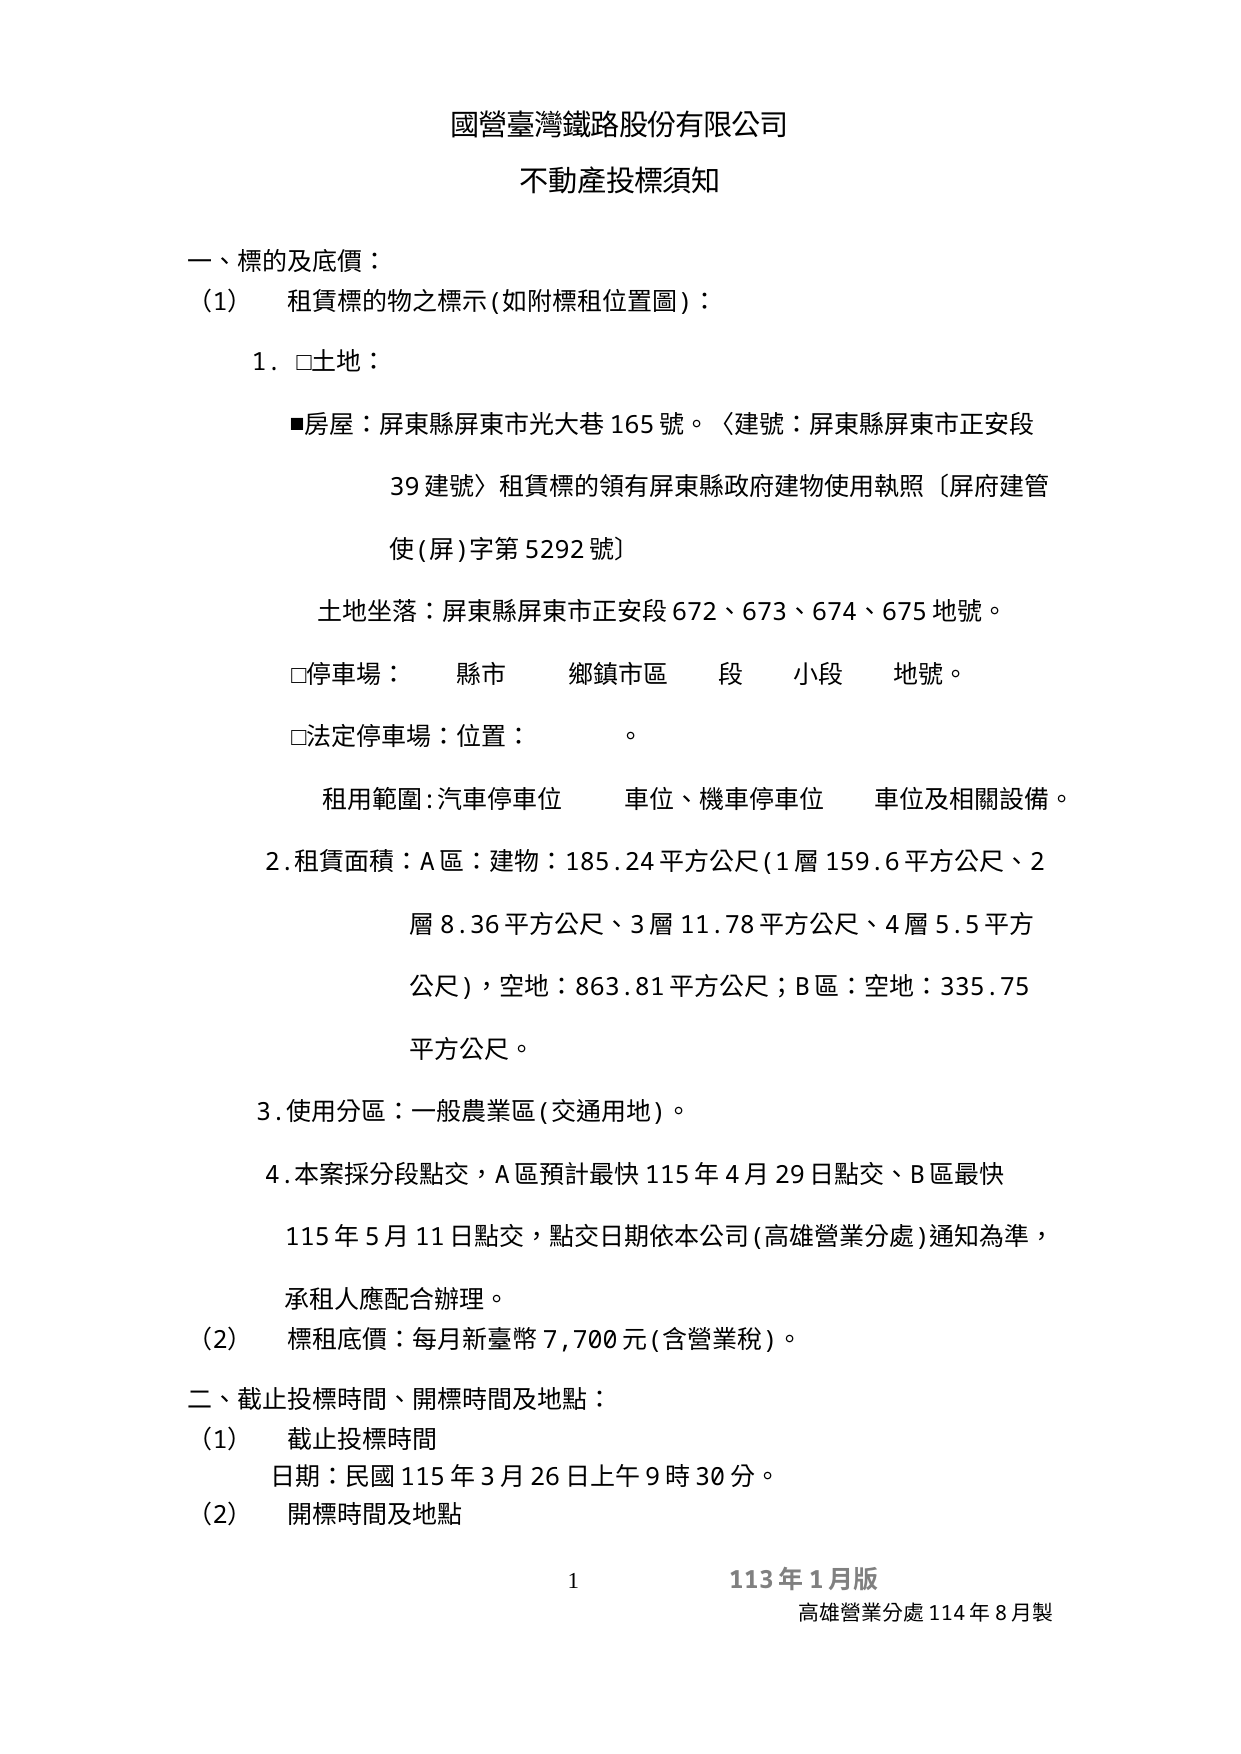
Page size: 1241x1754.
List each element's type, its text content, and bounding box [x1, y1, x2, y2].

list 標租底價：每月新臺幣7,700元(含營業稅)。 [187, 1318, 1051, 1356]
text ■房屋：屏東縣屏東市光大巷165號。〈建號：屏東縣屏東市正安段39建號〉租賃標的領有屏東縣政府建物使用執照〔屏府建管使(屏)字第5292號〕 [289, 381, 1053, 568]
text 1. □土地： [251, 318, 1053, 381]
text 2.租賃面積：A區：建物：185.24平方公尺(1層159.6平方公尺、2層8.36平方公尺、3層11.78平方公尺、4層5.5平方公尺)，空地：863.81平方公尺；B區：空地：335.75平方公尺。 [234, 818, 1053, 1068]
text 4.本案採分段點交，A區預計最快115年4月29日點交、B區最快115年5月11日點交，點交日期依本公司(高雄營業分處)通知為準，承租人應配合辦理。 [234, 1131, 1053, 1318]
text □停車場： 縣市 鄉鎮市區 段 小段 地號。 [291, 631, 1053, 693]
list 截止投標時間 [187, 1418, 1051, 1456]
text 土地坐落：屏東縣屏東市正安段672、673、674、675地號。 [317, 568, 1053, 631]
text 國營臺灣鐵路股份有限公司 [187, 106, 1053, 143]
text 日期：民國115年3月26日上午9時30分。 [270, 1456, 1051, 1493]
text □法定停車場：位置： 。 [252, 693, 1053, 756]
text 租用範圍:汽車停車位 車位、機車停車位 車位及相關設備。 [320, 756, 1053, 818]
text 不動產投標須知 [187, 162, 1053, 199]
text 3.使用分區：一般農業區(交通用地)。 [234, 1068, 1053, 1131]
text 二、截止投標時間、開標時間及地點： [187, 1356, 1053, 1418]
text 一、標的及底價： [187, 218, 1053, 281]
list 租賃標的物之標示(如附標租位置圖)： [187, 281, 1051, 318]
list 開標時間及地點 [187, 1493, 1051, 1531]
